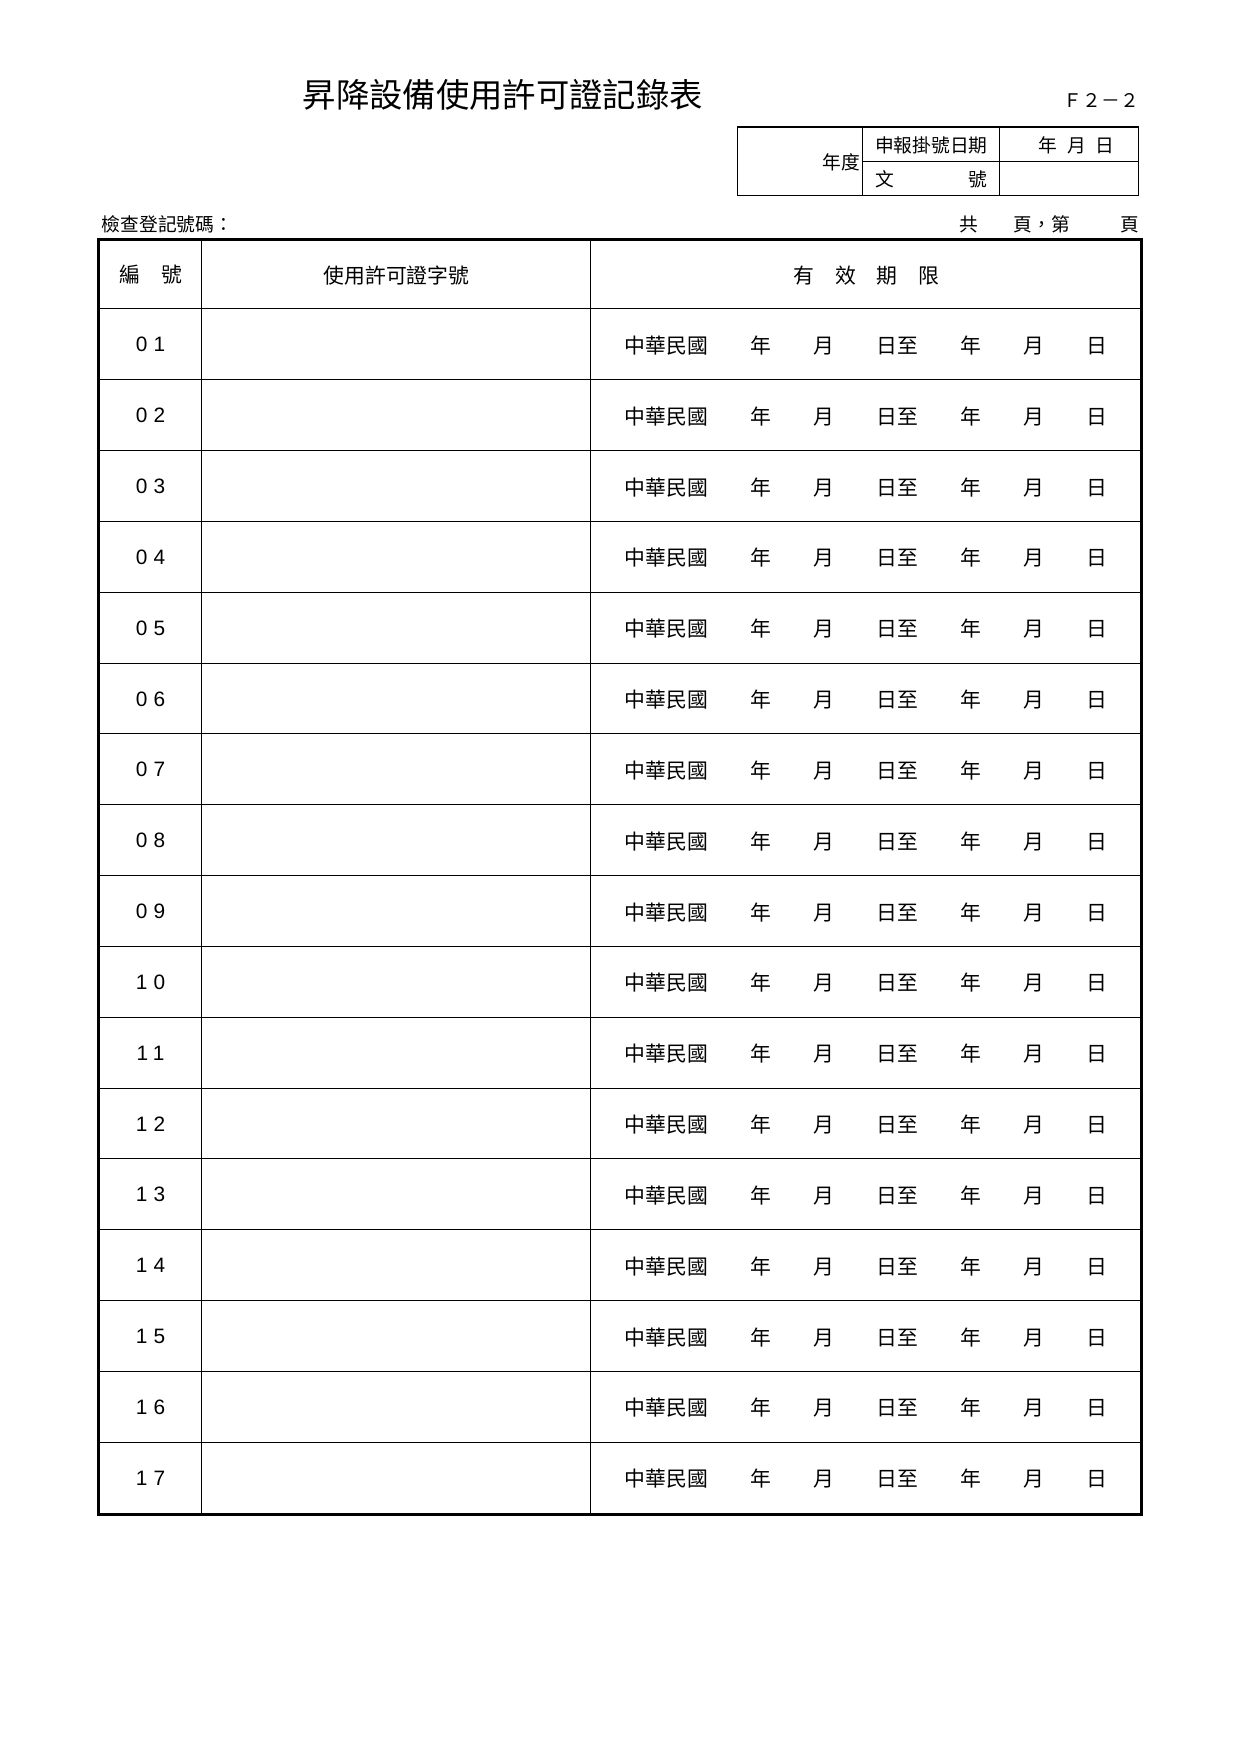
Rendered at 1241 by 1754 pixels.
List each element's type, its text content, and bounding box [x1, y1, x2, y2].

table_cell 使用許可證字號 [202, 241, 590, 308]
table_cell 中華民國 年 月 日至 年 月 日 [591, 380, 1140, 450]
table_cell 17 [100, 1443, 201, 1512]
table_cell 中華民國 年 月 日至 年 月 日 [591, 876, 1140, 946]
table_cell [1000, 162, 1138, 195]
table_cell [202, 664, 590, 733]
table_cell [202, 1230, 590, 1300]
table_cell 07 [100, 734, 201, 804]
table_cell [99, 126, 737, 196]
table_cell 01 [100, 309, 201, 379]
table_cell [202, 805, 590, 875]
table_cell 06 [100, 664, 201, 733]
table_cell 共 頁，第 頁 [628, 196, 1141, 237]
table_cell 15 [100, 1301, 201, 1371]
table_cell 有 效 期 限 [591, 241, 1140, 308]
table_cell 檢查登記號碼： [99, 196, 628, 237]
table_cell 08 [100, 805, 201, 875]
table_cell [202, 309, 590, 379]
table_cell 09 [100, 876, 201, 946]
table_cell [202, 1443, 590, 1512]
table_cell 中華民國 年 月 日至 年 月 日 [591, 1230, 1140, 1300]
table_cell 中華民國 年 月 日至 年 月 日 [591, 1159, 1140, 1229]
table_cell [202, 1301, 590, 1371]
table_cell [202, 947, 590, 1017]
table_cell 中華民國 年 月 日至 年 月 日 [591, 947, 1140, 1017]
table_header Ｆ２－２ [906, 71, 1141, 126]
table_cell [202, 1018, 590, 1087]
table_cell [202, 734, 590, 804]
table_header 年 月 日 [1000, 128, 1138, 161]
table_cell 中華民國 年 月 日至 年 月 日 [591, 1372, 1140, 1442]
table_cell [202, 380, 590, 450]
table_cell 12 [100, 1089, 201, 1158]
table_cell 中華民國 年 月 日至 年 月 日 [591, 1089, 1140, 1158]
table_cell 13 [100, 1159, 201, 1229]
table_header 年度 [738, 128, 862, 195]
table_header 申報掛號日期 [863, 128, 999, 161]
table_cell [202, 451, 590, 521]
table_cell 02 [100, 380, 201, 450]
table_cell 中華民國 年 月 日至 年 月 日 [591, 805, 1140, 875]
table_cell 14 [100, 1230, 201, 1300]
table_cell 中華民國 年 月 日至 年 月 日 [591, 451, 1140, 521]
table_cell 04 [100, 522, 201, 592]
table_cell 中華民國 年 月 日至 年 月 日 [591, 1018, 1140, 1087]
table_header 昇降設備使用許可證記錄表 [99, 71, 906, 126]
table_cell [202, 1372, 590, 1442]
table_cell 編 號 [100, 241, 201, 308]
table_cell 中華民國 年 月 日至 年 月 日 [591, 309, 1140, 379]
table_cell [202, 593, 590, 662]
table_cell 05 [100, 593, 201, 662]
table_cell [202, 522, 590, 592]
table_cell 03 [100, 451, 201, 521]
table_cell 中華民國 年 月 日至 年 月 日 [591, 664, 1140, 733]
table_cell [202, 1159, 590, 1229]
table_cell 文 號 [863, 162, 999, 195]
table_cell 中華民國 年 月 日至 年 月 日 [591, 1443, 1140, 1512]
table_cell 中華民國 年 月 日至 年 月 日 [591, 1301, 1140, 1371]
table_cell 11 [100, 1018, 201, 1087]
table_cell 10 [100, 947, 201, 1017]
table_cell 中華民國 年 月 日至 年 月 日 [591, 593, 1140, 662]
table_cell [202, 876, 590, 946]
table_cell 中華民國 年 月 日至 年 月 日 [591, 522, 1140, 592]
table_cell 16 [100, 1372, 201, 1442]
table_cell [202, 1089, 590, 1158]
table_cell 中華民國 年 月 日至 年 月 日 [591, 734, 1140, 804]
